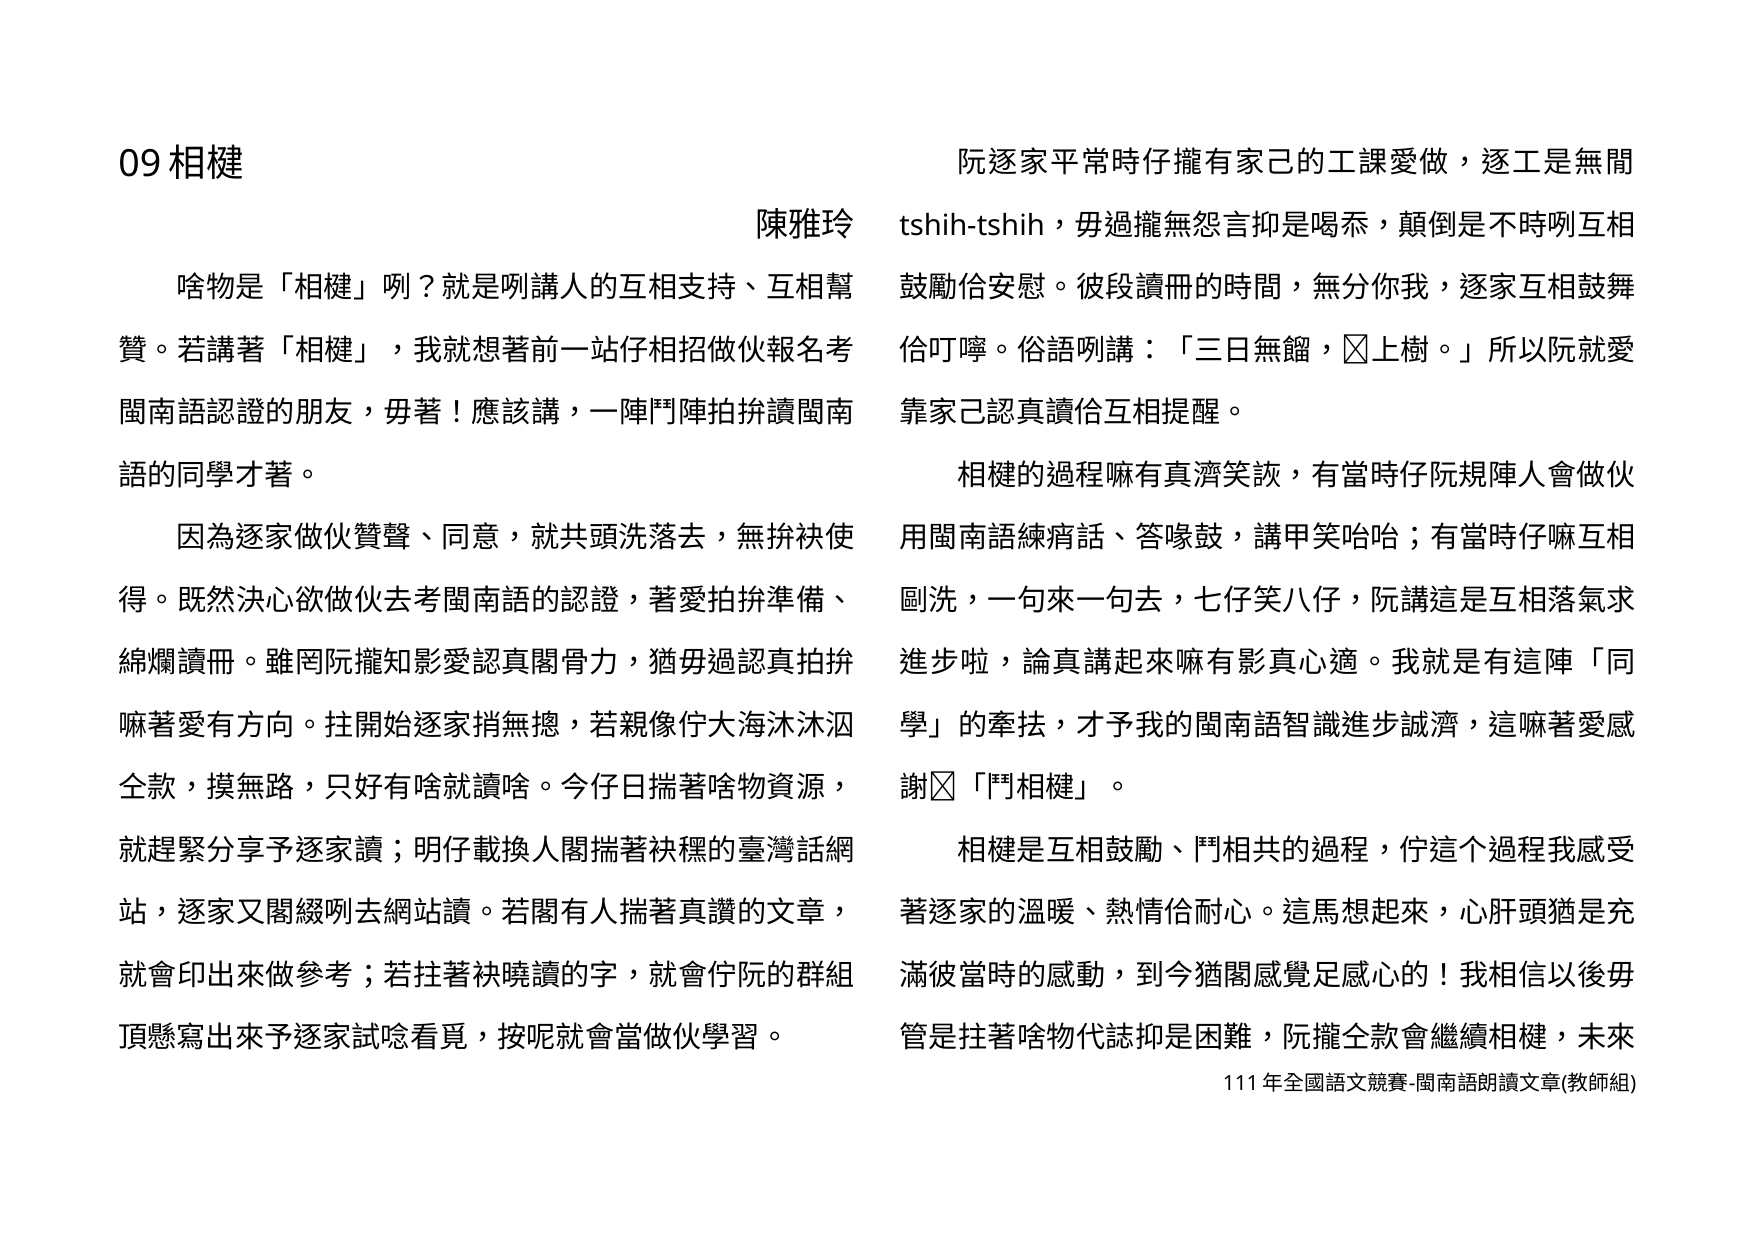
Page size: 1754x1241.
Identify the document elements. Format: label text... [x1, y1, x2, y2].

text 陳雅玲 [118, 181, 855, 243]
text 阮逐家平常時仔攏有家己的工課愛做，逐工是無閒tshih-tshih，毋過攏無怨言抑是喝忝，顛倒是不時咧互相鼓勵佮安慰。彼段讀冊的時間，無分你我，逐家互相鼓舞佮叮嚀。俗語咧講：「三日無餾，上樹。」所以阮就愛靠家己認真讀佮互相提醒。 [899, 118, 1636, 431]
text 相楗的過程嘛有真濟笑詼，有當時仔阮規陣人會做伙用閩南語練痟話、答喙鼓，講甲笑咍咍；有當時仔嘛互相剾洗，一句來一句去，七仔笑八仔，阮講這是互相落氣求進步啦，論真講起來嘛有影真心適。我就是有這陣「同學」的牽抾，才予我的閩南語智識進步誠濟，這嘛著愛感謝「鬥相楗」。 [899, 431, 1636, 806]
text 啥物是「相楗」咧？就是咧講人的互相支持、互相幫贊。若講著「相楗」，我就想著前一站仔相招做伙報名考閩南語認證的朋友，毋著！應該講，一陣鬥陣拍拚讀閩南語的同學才著。 [118, 243, 855, 493]
text 09相楗 [118, 118, 855, 181]
text 相楗是互相鼓勵、鬥相共的過程，佇這个過程我感受著逐家的溫暖、熱情佮耐心。這馬想起來，心肝頭猶是充滿彼當時的感動，到今猶閣感覺足感心的！我相信以後毋管是拄著啥物代誌抑是困難，阮攏仝款會繼續相楗，未來 [899, 806, 1636, 1056]
text 因為逐家做伙贊聲、同意，就共頭洗落去，無拚袂使得。既然決心欲做伙去考閩南語的認證，著愛拍拚準備、綿爛讀冊。雖罔阮攏知影愛認真閣骨力，猶毋過認真拍拚嘛著愛有方向。拄開始逐家捎無摠，若親像佇大海沐沐泅仝款，摸無路，只好有啥就讀啥。今仔日揣著啥物資源，就趕緊分享予逐家讀；明仔載換人閣揣著袂䆀的臺灣話網站，逐家又閣綴咧去網站讀。若閣有人揣著真讚的文章，就會印出來做參考；若拄著袂曉讀的字，就會佇阮的群組頂懸寫出來予逐家試唸看覓，按呢就會當做伙學習。 [118, 493, 855, 1056]
